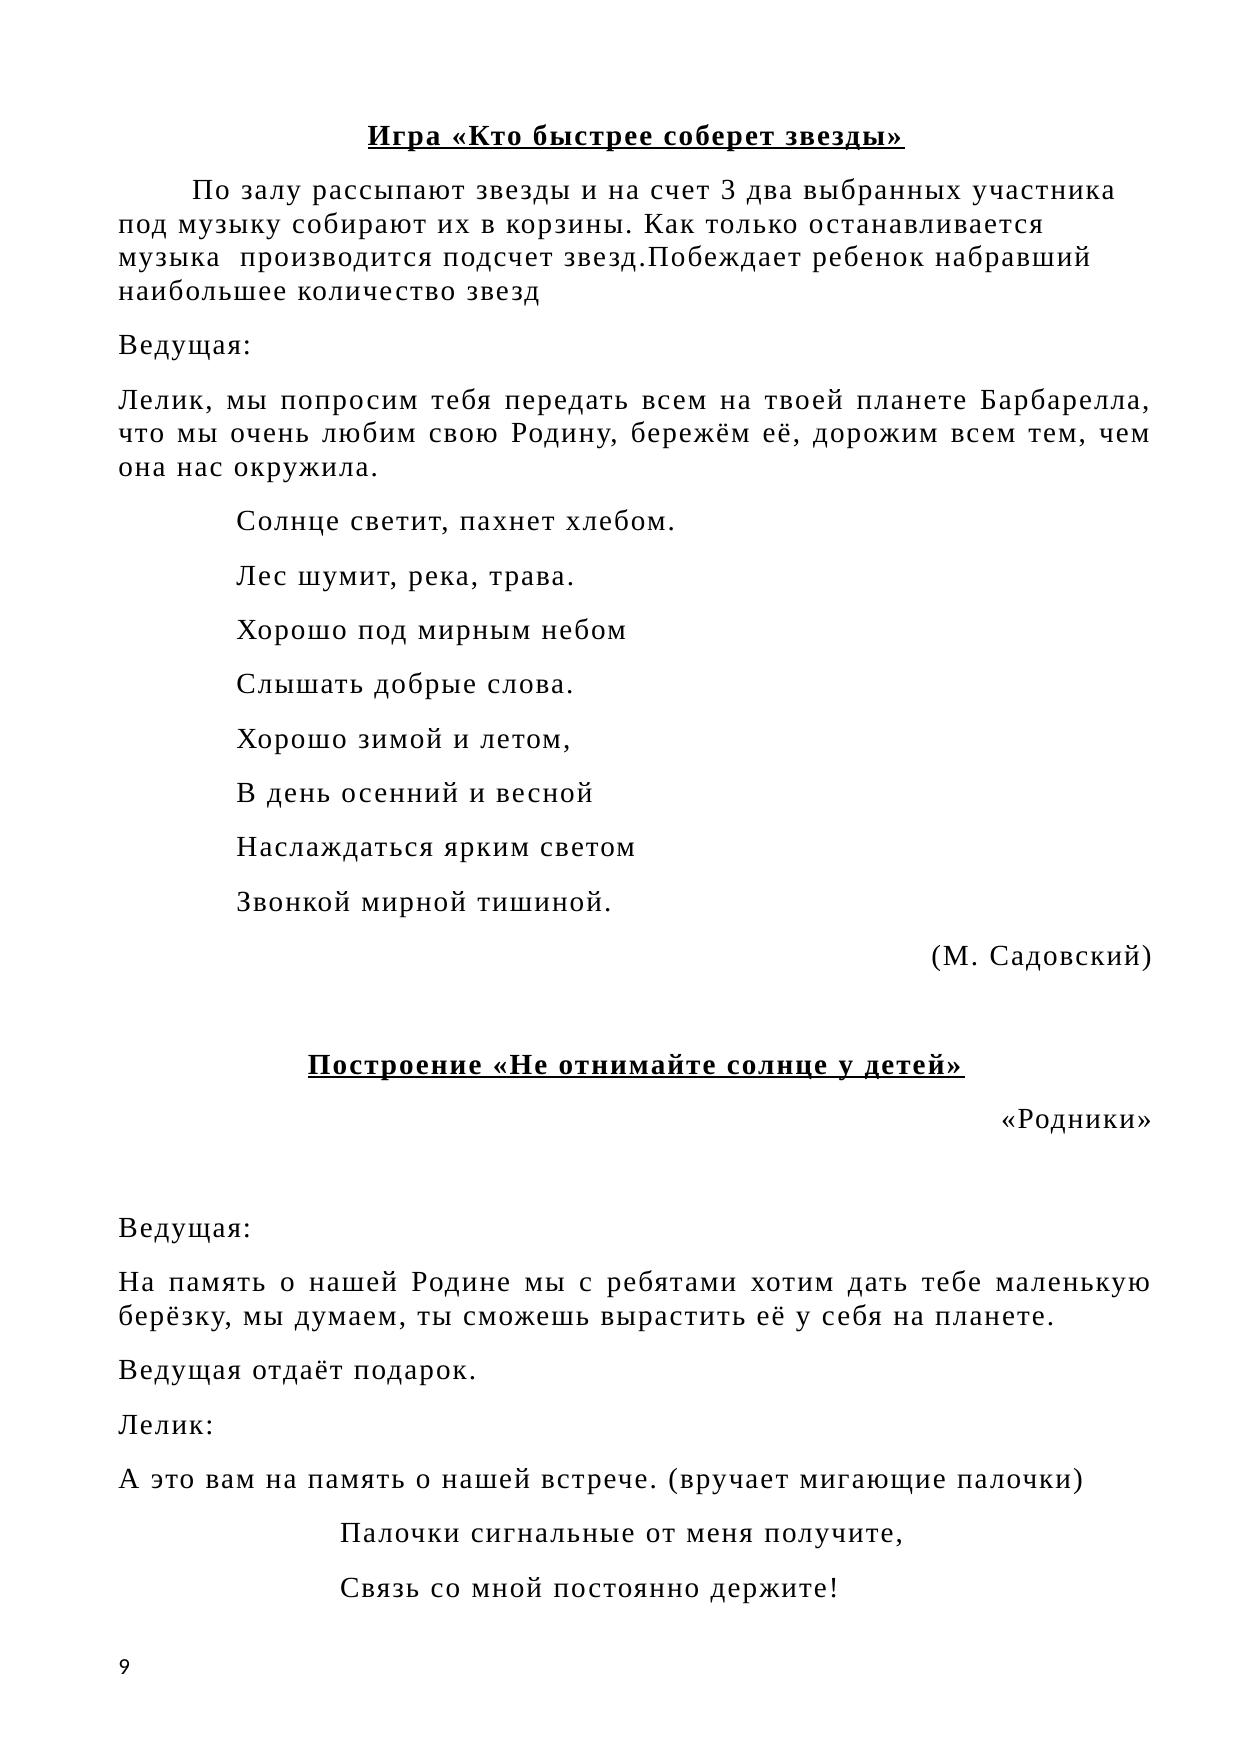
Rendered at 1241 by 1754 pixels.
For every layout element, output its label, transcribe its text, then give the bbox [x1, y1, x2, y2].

text По залу рассыпают звезды и на счет 3 два выбранных участника под музыку собирают их в корзины. Как только останавливается музыка производится подсчет звезд.Побеждает ребенок набравший наибольшее количество звезд [118, 172, 1152, 307]
text Ведущая: [118, 1210, 1152, 1244]
text Солнце светит, пахнет хлебом. [236, 503, 1152, 537]
text Наслаждаться ярким светом [236, 829, 1152, 863]
text А это вам на память о нашей встрече. (вручает мигающие палочки) [118, 1461, 1152, 1495]
text В день осенний и весной [236, 775, 1152, 809]
text Лелик, мы попросим тебя передать всем на твоей планете Барбарелла, что мы очень любим свою Родину, бережём её, дорожим всем тем, чем она нас окружила. [118, 382, 1152, 482]
text Ведущая отдаёт подарок. [118, 1352, 1152, 1386]
text (М. Садовский) [118, 938, 1152, 972]
text Слышать добрые слова. [236, 666, 1152, 700]
text Лелик: [118, 1407, 1152, 1440]
text Лес шумит, река, трава. [236, 558, 1152, 591]
text Хорошо зимой и летом, [236, 721, 1152, 754]
text Хорошо под мирным небом [236, 612, 1152, 646]
text На память о нашей Родине мы с ребятами хотим дать тебе маленькую берёзку, мы думаем, ты сможешь вырастить её у себя на планете. [118, 1264, 1152, 1332]
text Ведущая: [118, 327, 1152, 361]
text Связь со мной постоянно держите! [340, 1570, 1152, 1603]
text Звонкой мирной тишиной. [236, 884, 1152, 917]
text Игра «Кто быстрее соберет звезды» [118, 118, 1152, 152]
text Построение «Не отнимайте солнце у детей» [118, 1047, 1152, 1081]
text «Родники» [118, 1101, 1152, 1135]
text Палочки сигнальные от меня получите, [340, 1516, 1152, 1549]
